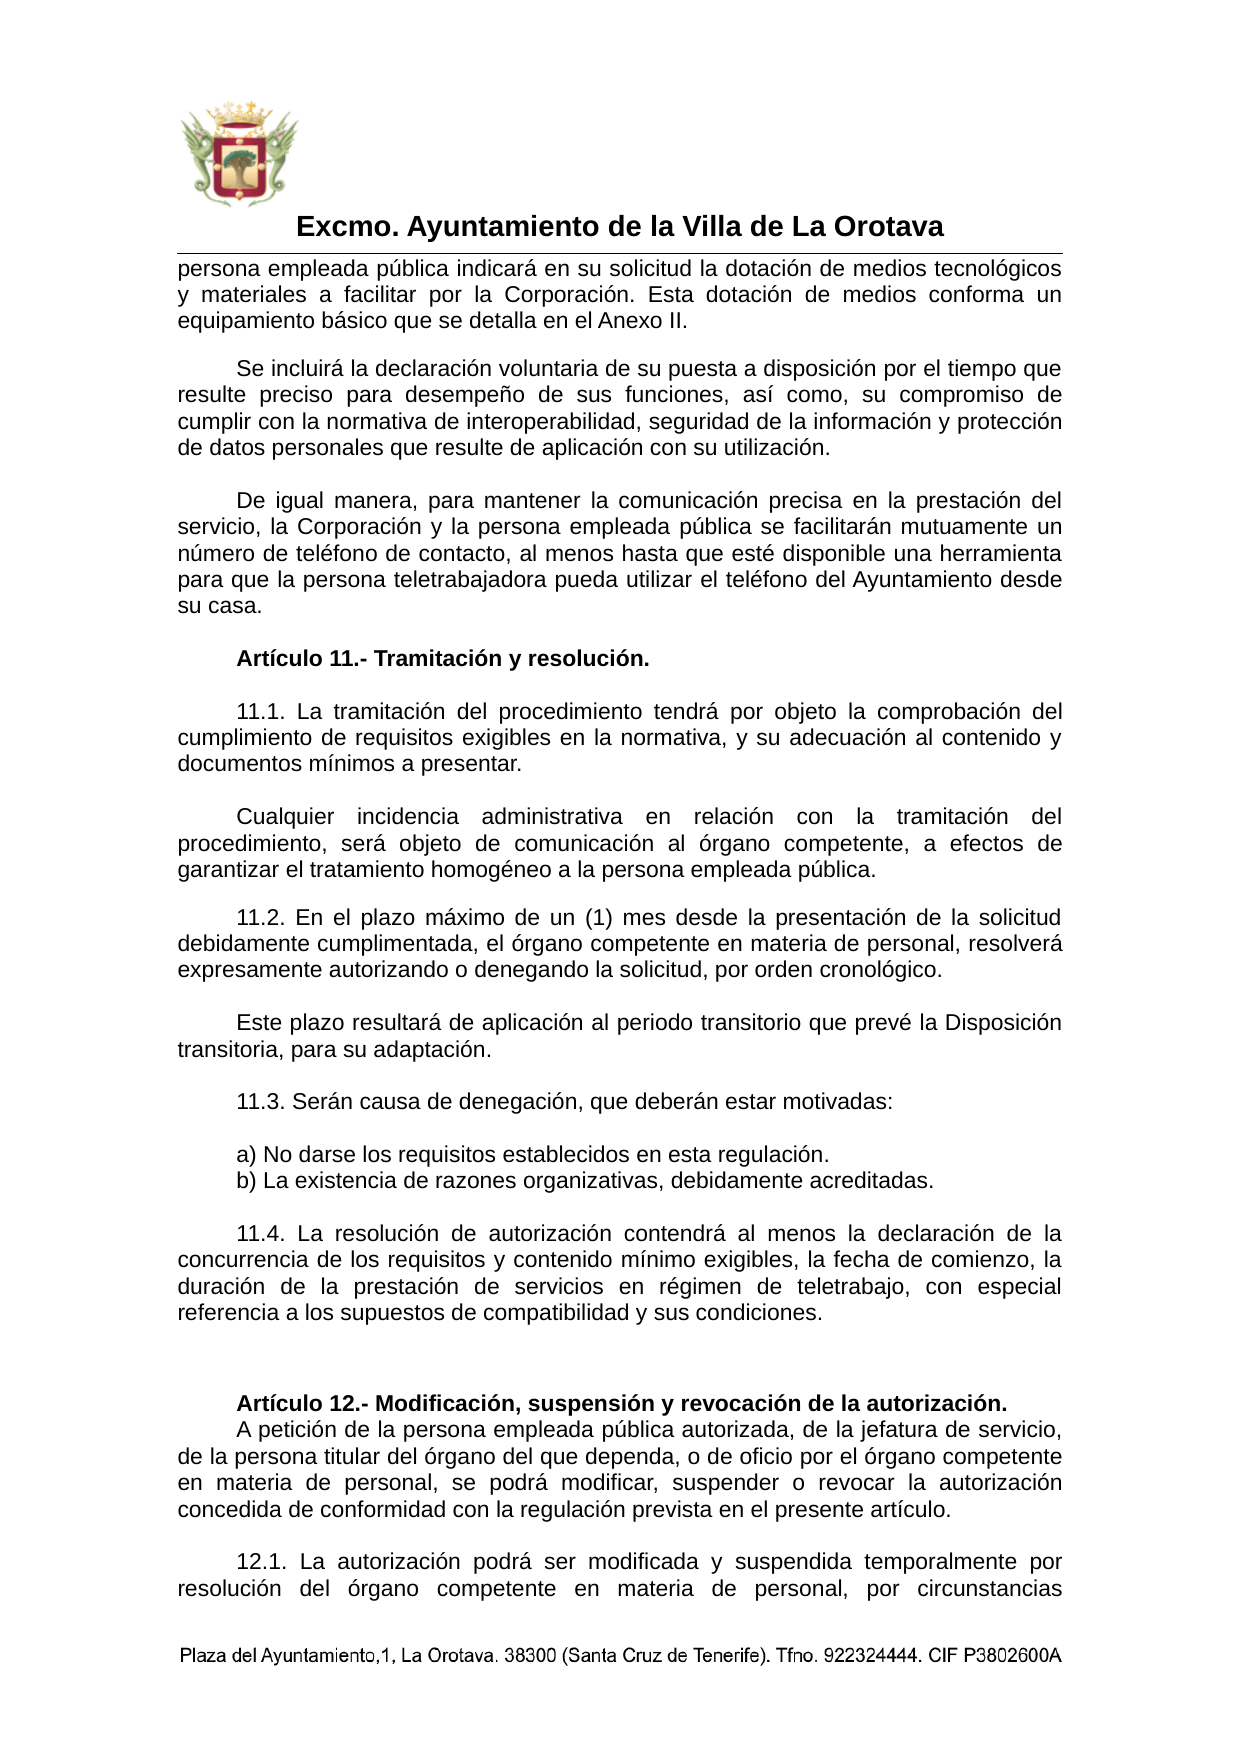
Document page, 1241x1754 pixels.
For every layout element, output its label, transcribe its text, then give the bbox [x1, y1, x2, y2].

text persona empleada pública indicará en su solicitud la dotación de medios tecnológicos y materiales a facilitar por la Corporación. Esta dotación de medios conforma un equipamiento básico que se detalla en el Anexo II. [177, 254, 1063, 333]
text 11.3. Serán causa de denegación, que deberán estar motivadas: [177, 1088, 1063, 1114]
text Se incluirá la declaración voluntaria de su puesta a disposición por el tiempo que resulte preciso para desempeño de sus funciones, así como, su compromiso de cumplir con la normativa de interoperabilidad, seguridad de la información y protección de datos personales que resulte de aplicación con su utilización. [177, 355, 1063, 461]
text 11.2. En el plazo máximo de un (1) mes desde la presentación de la solicitud debidamente cumplimentada, el órgano competente en materia de personal, resolverá expresamente autorizando o denegando la solicitud, por orden cronológico. [177, 904, 1063, 983]
text Artículo 12.- Modificación, suspensión y revocación de la autorización. [177, 1390, 1063, 1416]
text b) La existencia de razones organizativas, debidamente acreditadas. [177, 1167, 1063, 1194]
text Este plazo resultará de aplicación al periodo transitorio que prevé la Disposición transitoria, para su adaptación. [177, 1009, 1063, 1062]
text Artículo 11.- Tramitación y resolución. [177, 645, 1063, 671]
text De igual manera, para mantener la comunicación precisa en la prestación del servicio, la Corporación y la persona empleada pública se facilitarán mutuamente un número de teléfono de contacto, al menos hasta que esté disponible una herramienta para que la persona teletrabajadora pueda utilizar el teléfono del Ayuntamiento desde su casa. [177, 487, 1063, 619]
text Cualquier incidencia administrativa en relación con la tramitación del procedimiento, será objeto de comunicación al órgano competente, a efectos de garantizar el tratamiento homogéneo a la persona empleada pública. [177, 803, 1063, 882]
text A petición de la persona empleada pública autorizada, de la jefatura de servicio, de la persona titular del órgano del que dependa, o de oficio por el órgano competente en materia de personal, se podrá modificar, suspender o revocar la autorización concedida de conformidad con la regulación prevista en el presente artículo. [177, 1416, 1063, 1522]
text a) No darse los requisitos establecidos en esta regulación. [177, 1141, 1063, 1167]
text 11.1. La tramitación del procedimiento tendrá por objeto la comprobación del cumplimiento de requisitos exigibles en la normativa, y su adecuación al contenido y documentos mínimos a presentar. [177, 698, 1063, 777]
text 11.4. La resolución de autorización contendrá al menos la declaración de la concurrencia de los requisitos y contenido mínimo exigibles, la fecha de comienzo, la duración de la prestación de servicios en régimen de teletrabajo, con especial referencia a los supuestos de compatibilidad y sus condiciones. [177, 1220, 1063, 1325]
text 12.1. La autorización podrá ser modificada y suspendida temporalmente por resolución del órgano competente en materia de personal, por circunstancias [177, 1548, 1063, 1601]
